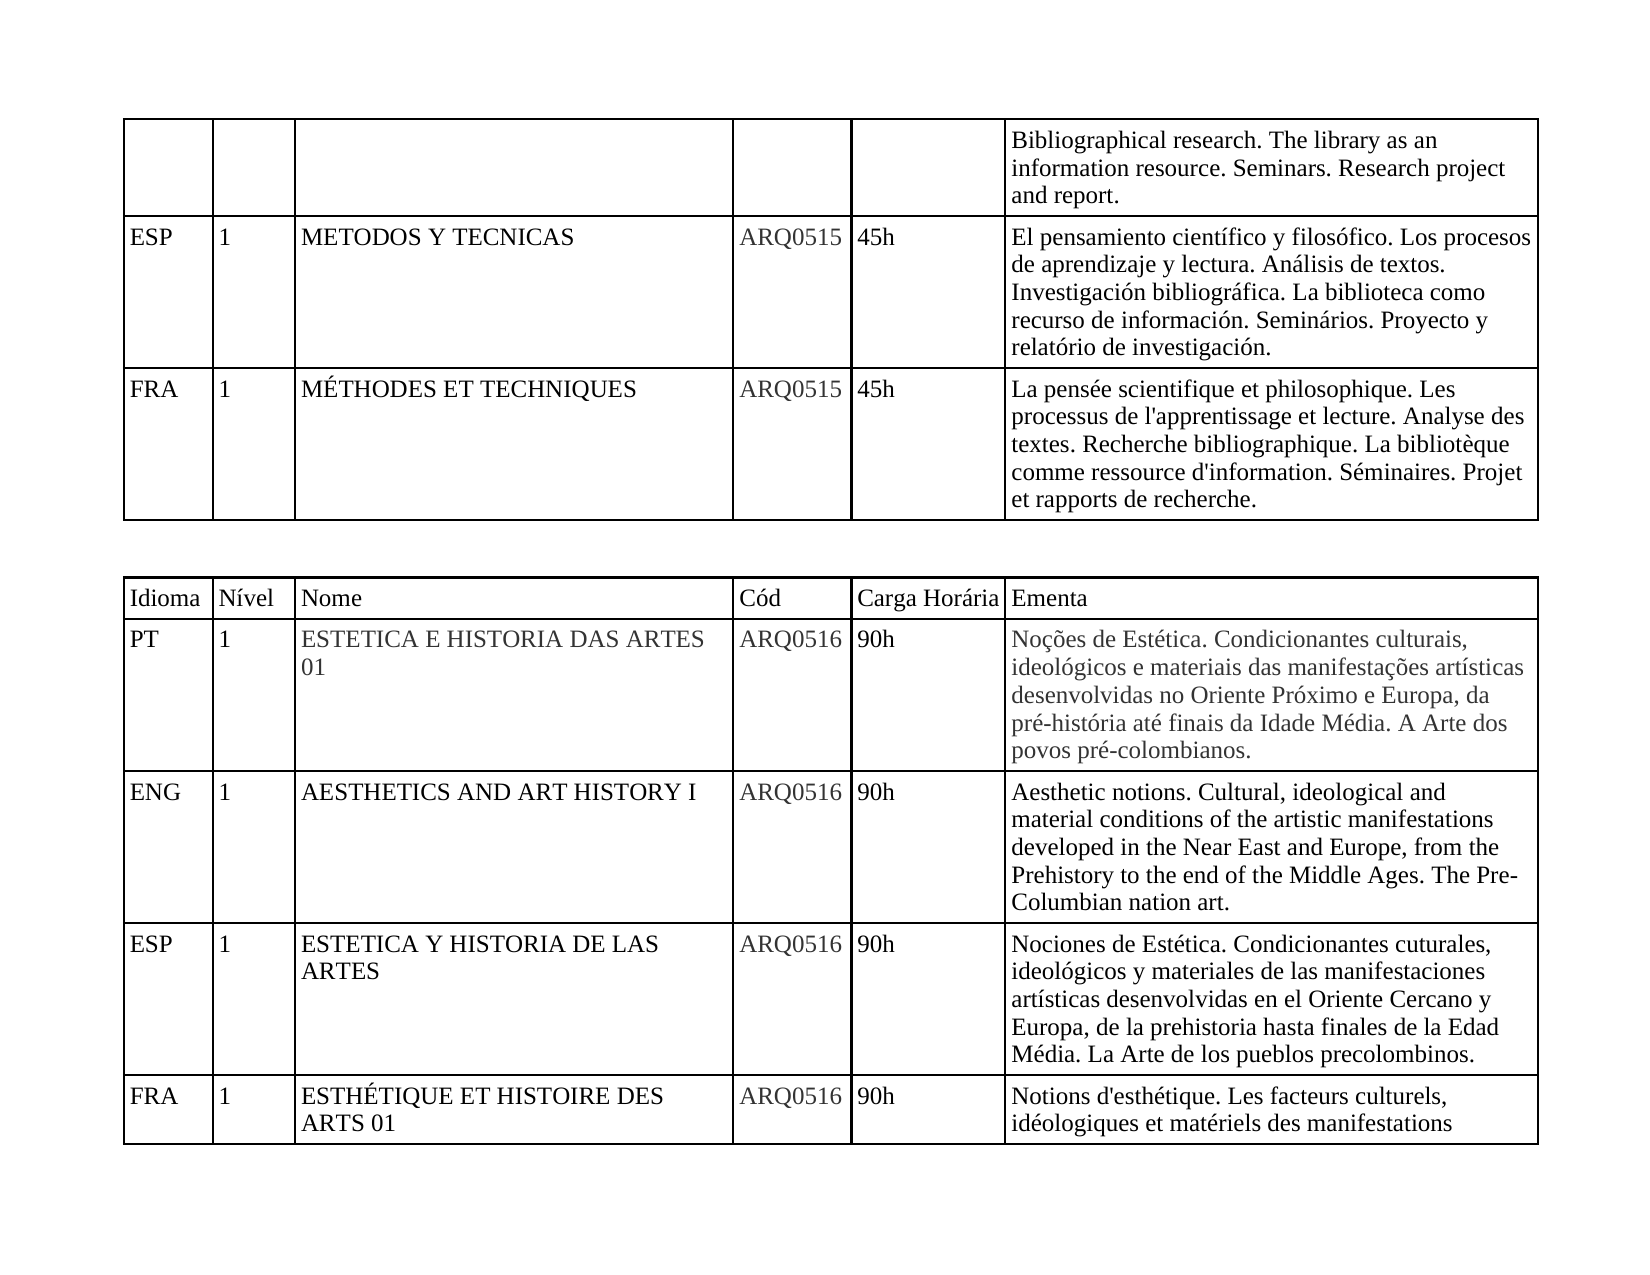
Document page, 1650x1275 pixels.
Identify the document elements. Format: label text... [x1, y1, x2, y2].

table_cell Aesthetic notions. Cultural, ideological and material conditions of the artistic manifestations developed in the Near East and Europe, from the Prehistory to the end of the Middle Ages. The Pre-Columbian nation art. [1006, 772, 1537, 922]
table_header Cód [734, 579, 850, 618]
table_cell ARQ0516 [734, 1076, 850, 1143]
table_cell 45h [853, 217, 1004, 367]
table_cell ESP [125, 217, 212, 367]
table_cell ESTETICA E HISTORIA DAS ARTES 01 [296, 620, 732, 770]
table_cell ESTHÉTIQUE ET HISTOIRE DES ARTS 01 [296, 1076, 732, 1143]
table_cell Nociones de Estética. Condicionantes cuturales, ideológicos y materiales de las manifestaciones artísticas desenvolvidas en el Oriente Cercano y Europa, de la prehistoria hasta finales de la Edad Média. La Arte de los pueblos precolombinos. [1006, 924, 1537, 1074]
table_header Nome [296, 579, 732, 618]
table_header Ementa [1006, 579, 1537, 618]
table_header Carga Horária [853, 579, 1004, 618]
table_cell ARQ0516 [734, 924, 850, 1074]
table_cell 1 [214, 369, 294, 519]
table_cell 1 [214, 772, 294, 922]
table_cell Noções de Estética. Condicionantes culturais, ideológicos e materiais das manifestações artísticas desenvolvidas no Oriente Próximo e Europa, da pré-história até finais da Idade Média. A Arte dos povos pré-colombianos. [1006, 620, 1537, 770]
table_cell [296, 120, 732, 215]
table_cell El pensamiento científico y filosófico. Los procesos de aprendizaje y lectura. Análisis de textos. Investigación bibliográfica. La biblioteca como recurso de información. Seminários. Proyecto y relatório de investigación. [1006, 217, 1537, 367]
table_cell 1 [214, 924, 294, 1074]
table_cell 90h [853, 772, 1004, 922]
table_cell 1 [214, 620, 294, 770]
table_cell ARQ0515 [734, 369, 850, 519]
table_cell ESP [125, 924, 212, 1074]
table_cell 90h [853, 620, 1004, 770]
table_cell ARQ0516 [734, 620, 850, 770]
table_cell ESTETICA Y HISTORIA DE LAS ARTES [296, 924, 732, 1074]
table_cell FRA [125, 1076, 212, 1143]
table_cell PT [125, 620, 212, 770]
table_cell La pensée scientifique et philosophique. Les processus de l'apprentissage et lecture. Analyse des textes. Recherche bibliographique. La bibliotèque comme ressource d'information. Séminaires. Projet et rapports de recherche. [1006, 369, 1537, 519]
table_cell 90h [853, 924, 1004, 1074]
table_cell FRA [125, 369, 212, 519]
table_cell [734, 120, 850, 215]
table_cell ARQ0516 [734, 772, 850, 922]
table_cell [853, 120, 1004, 215]
table_cell AESTHETICS AND ART HISTORY I [296, 772, 732, 922]
table_cell 1 [214, 1076, 294, 1143]
table_cell [214, 120, 294, 215]
table_cell 1 [214, 217, 294, 367]
table_cell METODOS Y TECNICAS [296, 217, 732, 367]
table_cell Notions d'esthétique. Les facteurs culturels, idéologiques et matériels des manifestations [1006, 1076, 1537, 1143]
table_cell 45h [853, 369, 1004, 519]
table_header Nível [214, 579, 294, 618]
table_cell 90h [853, 1076, 1004, 1143]
table_cell Bibliographical research. The library as an information resource. Seminars. Research project and report. [1006, 120, 1537, 215]
table_cell ARQ0515 [734, 217, 850, 367]
table_header Idioma [125, 579, 212, 618]
table_cell ENG [125, 772, 212, 922]
table_cell MÉTHODES ET TECHNIQUES [296, 369, 732, 519]
table_cell [125, 120, 212, 215]
